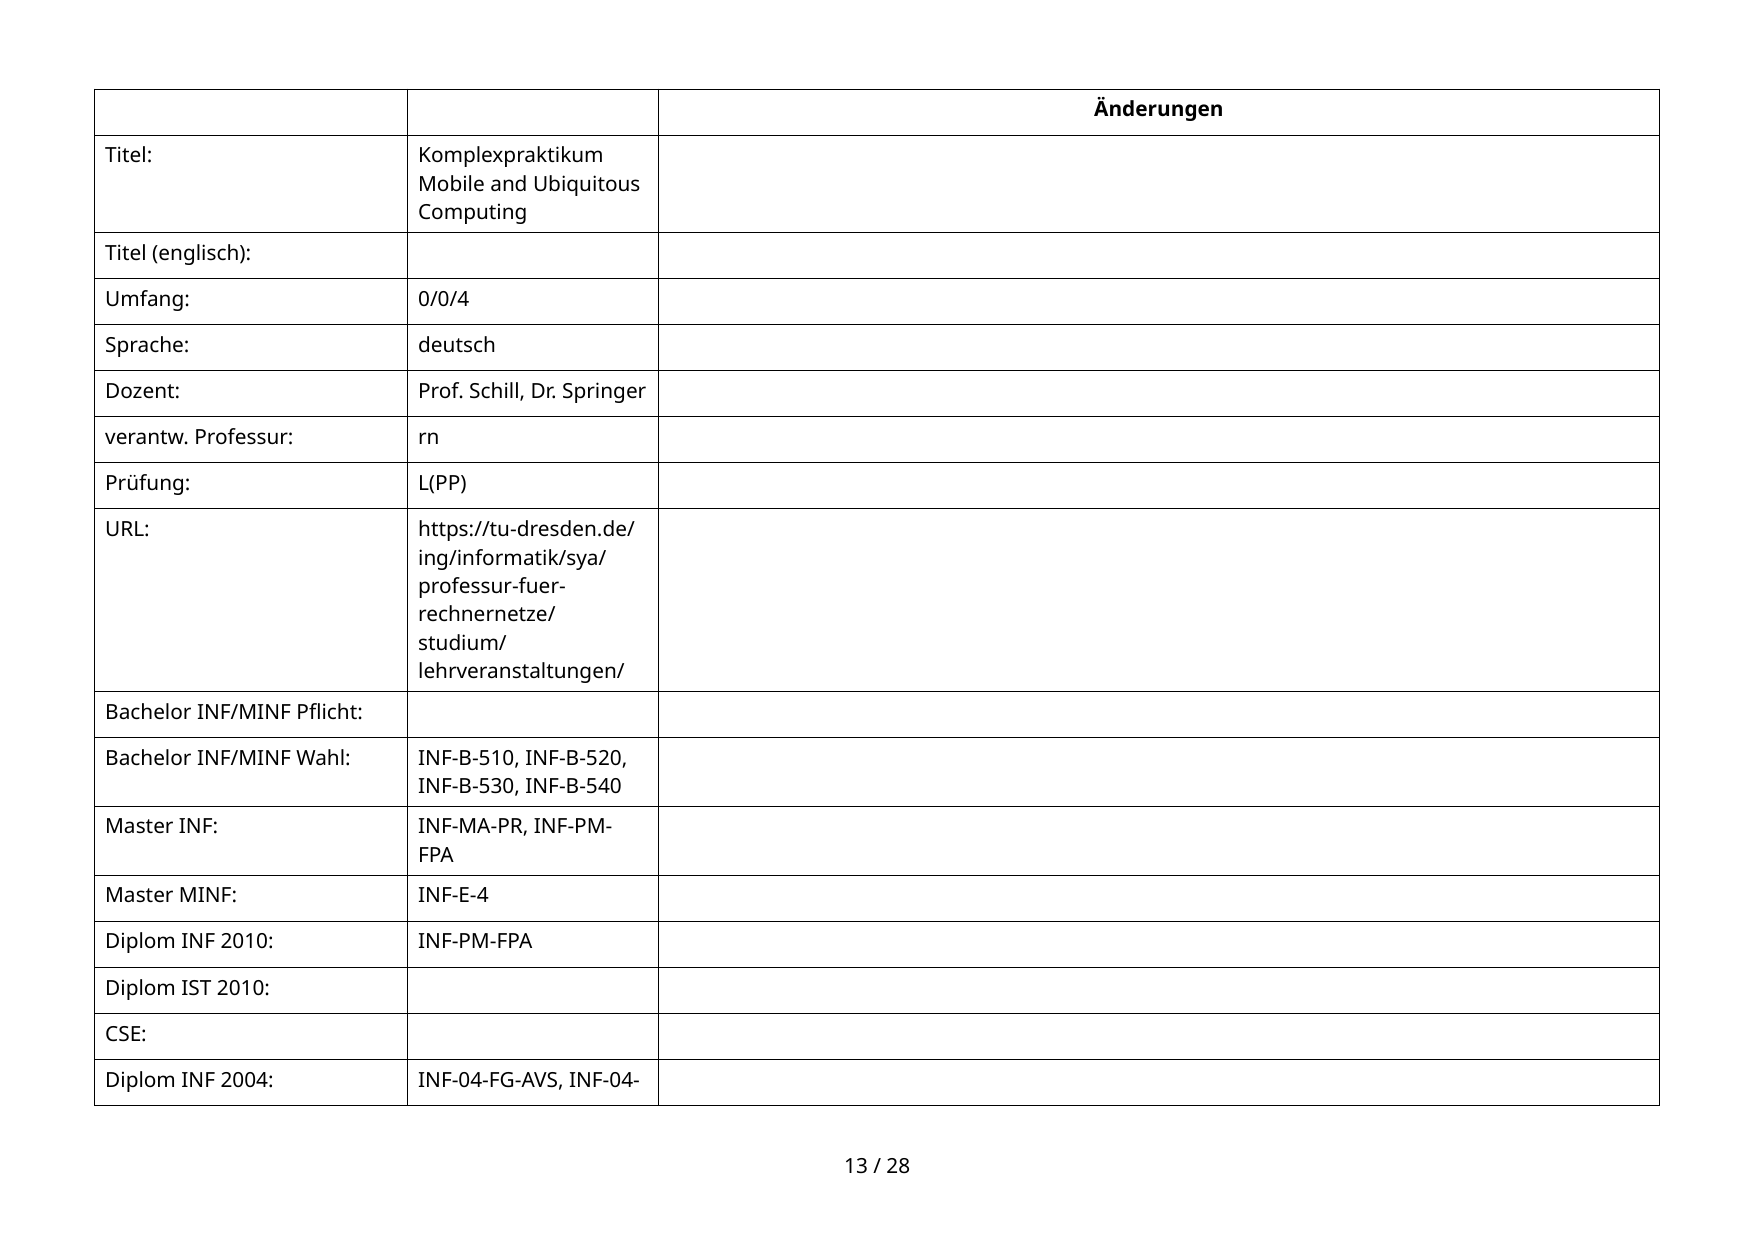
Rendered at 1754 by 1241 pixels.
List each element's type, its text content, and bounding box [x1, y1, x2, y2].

table_cell URL: [95, 509, 407, 691]
table_cell [659, 463, 1659, 508]
table_cell [408, 1014, 658, 1059]
table_cell INF-PM-FPA [408, 922, 658, 967]
table_cell CSE: [95, 1014, 407, 1059]
table_cell Diplom IST 2010: [95, 968, 407, 1013]
table_cell https://tu-dresden.de/ing/informatik/sya/professur-fuer-rechnernetze/studium/lehrveranstaltungen/ [408, 509, 658, 691]
table_cell [659, 692, 1659, 737]
table_cell [408, 233, 658, 278]
table_cell [659, 233, 1659, 278]
table_cell Komplexpraktikum Mobile and Ubiquitous Computing [408, 136, 658, 232]
table_cell Bachelor INF/MINF Pflicht: [95, 692, 407, 737]
table_cell deutsch [408, 325, 658, 370]
table_cell [659, 136, 1659, 232]
table_cell verantw. Professur: [95, 417, 407, 462]
table_cell [659, 922, 1659, 967]
table_cell [659, 738, 1659, 806]
table_cell [659, 371, 1659, 416]
table_cell Prüfung: [95, 463, 407, 508]
table_cell INF-B-510, INF-B-520, INF-B-530, INF-B-540 [408, 738, 658, 806]
table_cell Bachelor INF/MINF Wahl: [95, 738, 407, 806]
table_cell Titel: [95, 136, 407, 232]
table_cell [408, 692, 658, 737]
table_cell Master INF: [95, 807, 407, 874]
table_cell Master MINF: [95, 876, 407, 921]
table_cell L(PP) [408, 463, 658, 508]
table_header Änderungen [659, 90, 1659, 134]
table_cell Diplom INF 2004: [95, 1060, 407, 1105]
table_cell Sprache: [95, 325, 407, 370]
table_cell Diplom INF 2010: [95, 922, 407, 967]
table_cell Umfang: [95, 279, 407, 324]
table_cell [659, 417, 1659, 462]
table_cell [659, 968, 1659, 1013]
table_cell INF-MA-PR, INF-PM-FPA [408, 807, 658, 874]
table_cell [659, 807, 1659, 874]
table_cell Prof. Schill, Dr. Springer [408, 371, 658, 416]
table_cell Dozent: [95, 371, 407, 416]
table_cell [659, 279, 1659, 324]
table_cell [659, 876, 1659, 921]
table_cell INF-04-FG-AVS, INF-04- [408, 1060, 658, 1105]
table_cell [659, 509, 1659, 691]
table_cell 0/0/4 [408, 279, 658, 324]
table_cell [659, 325, 1659, 370]
table_cell rn [408, 417, 658, 462]
table_cell [659, 1060, 1659, 1105]
table_header [95, 90, 407, 134]
table_cell Titel (englisch): [95, 233, 407, 278]
table_cell [659, 1014, 1659, 1059]
table_cell INF-E-4 [408, 876, 658, 921]
table_header [408, 90, 658, 134]
table_cell [408, 968, 658, 1013]
